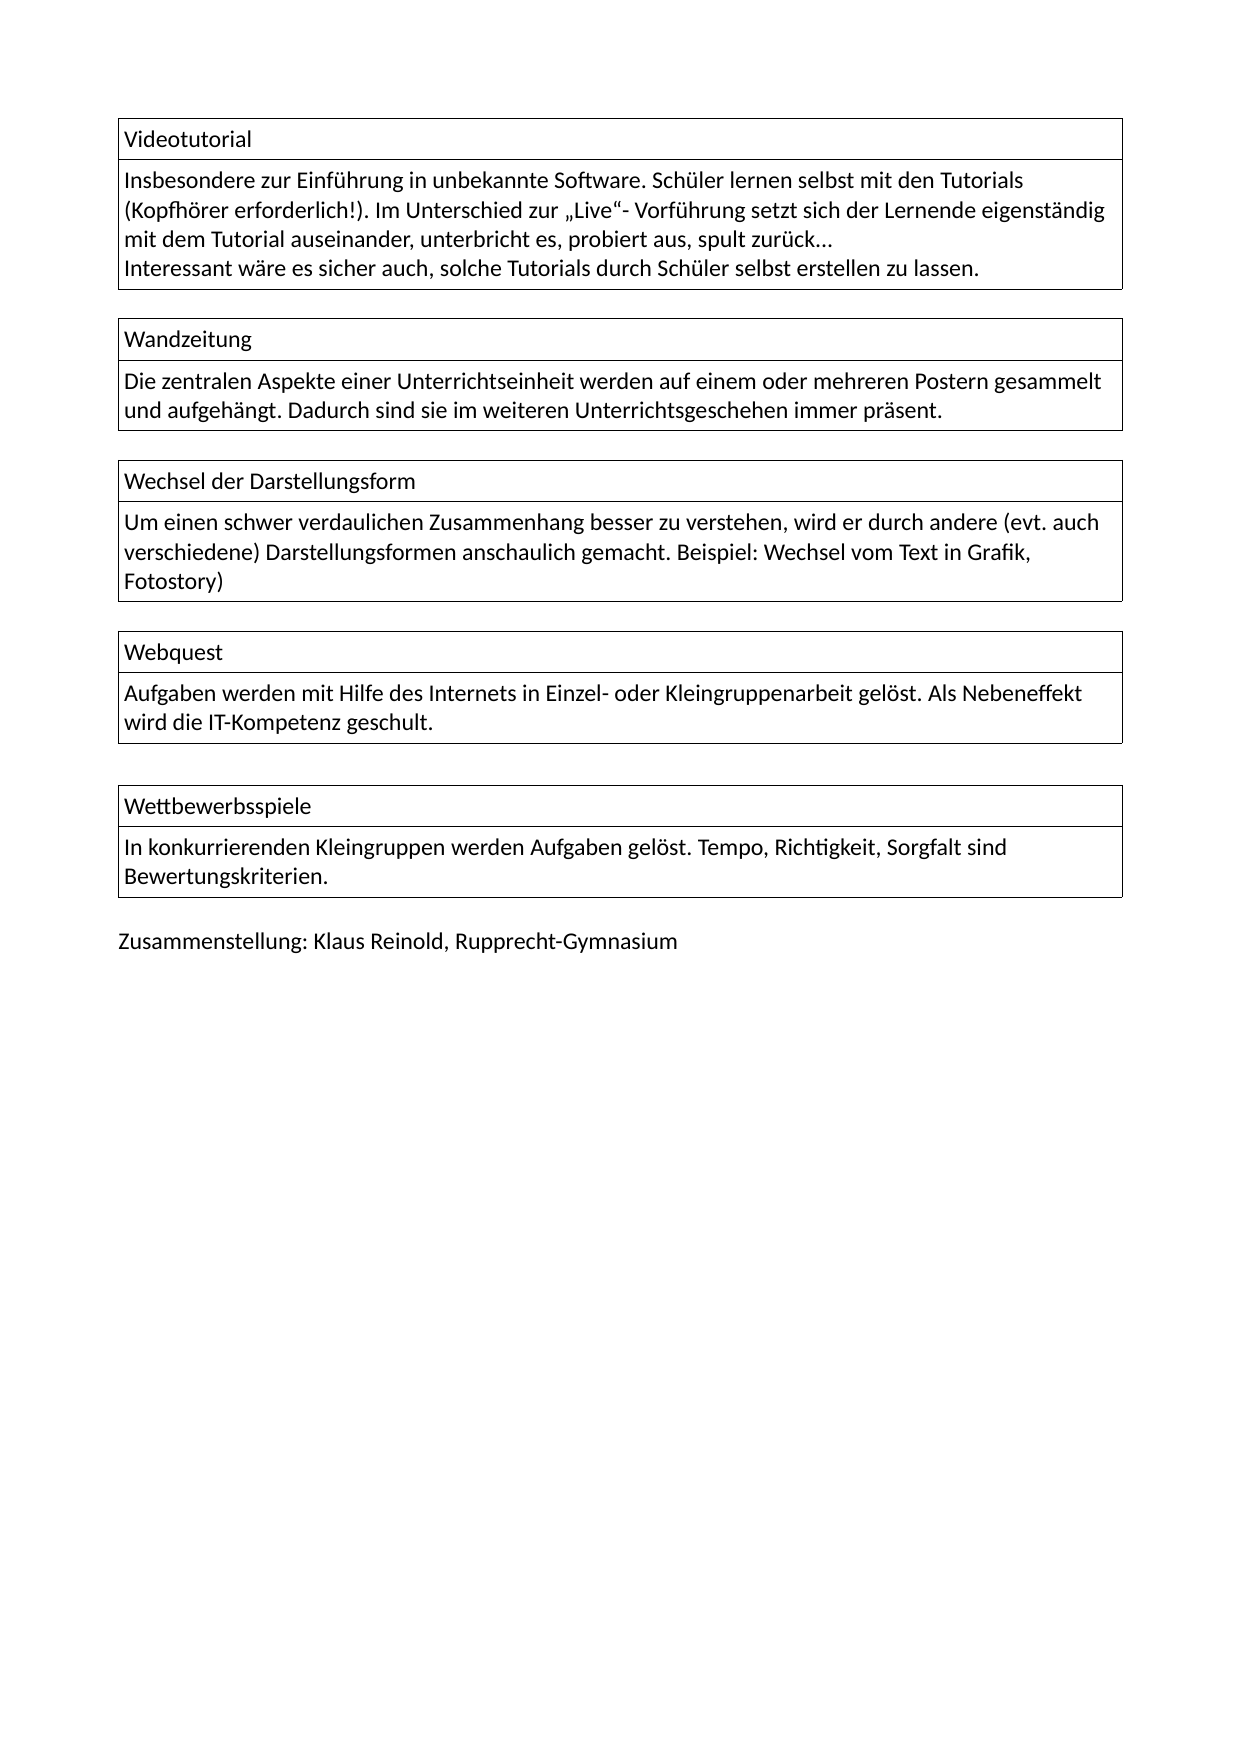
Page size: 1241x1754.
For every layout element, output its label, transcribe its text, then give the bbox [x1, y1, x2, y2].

table_header Videotutorial [119, 119, 1122, 159]
table_header Wettbewerbsspiele [119, 786, 1122, 826]
table_header Wechsel der Darstellungsform [119, 461, 1122, 501]
table_header Wandzeitung [119, 319, 1122, 359]
text Zusammenstellung: Klaus Reinold, Rupprecht-Gymnasium [118, 926, 1122, 956]
table_cell Insbesondere zur Einführung in unbekannte Software. Schüler lernen selbst mit den Tutorials (Kopfhörer erforderlich!). Im Unterschied zur „Live“- Vorführung setzt sich der Lernende eigenständig mit dem Tutorial auseinander, unterbricht es, probiert aus, spult zurück... Interessant wäre es sicher auch, solche Tutorials durch Schüler selbst erstellen zu lassen. [119, 160, 1122, 288]
table_cell In konkurrierenden Kleingruppen werden Aufgaben gelöst. Tempo, Richtigkeit, Sorgfalt sind Bewertungskriterien. [119, 827, 1122, 896]
table_cell Aufgaben werden mit Hilfe des Internets in Einzel- oder Kleingruppenarbeit gelöst. Als Nebeneffekt wird die IT-Kompetenz geschult. [119, 673, 1122, 742]
table_header Webquest [119, 632, 1122, 672]
table_cell Die zentralen Aspekte einer Unterrichtseinheit werden auf einem oder mehreren Postern gesammelt und aufgehängt. Dadurch sind sie im weiteren Unterrichtsgeschehen immer präsent. [119, 361, 1122, 430]
table_cell Um einen schwer verdaulichen Zusammenhang besser zu verstehen, wird er durch andere (evt. auch verschiedene) Darstellungsformen anschaulich gemacht. Beispiel: Wechsel vom Text in Grafik, Fotostory) [119, 502, 1122, 601]
